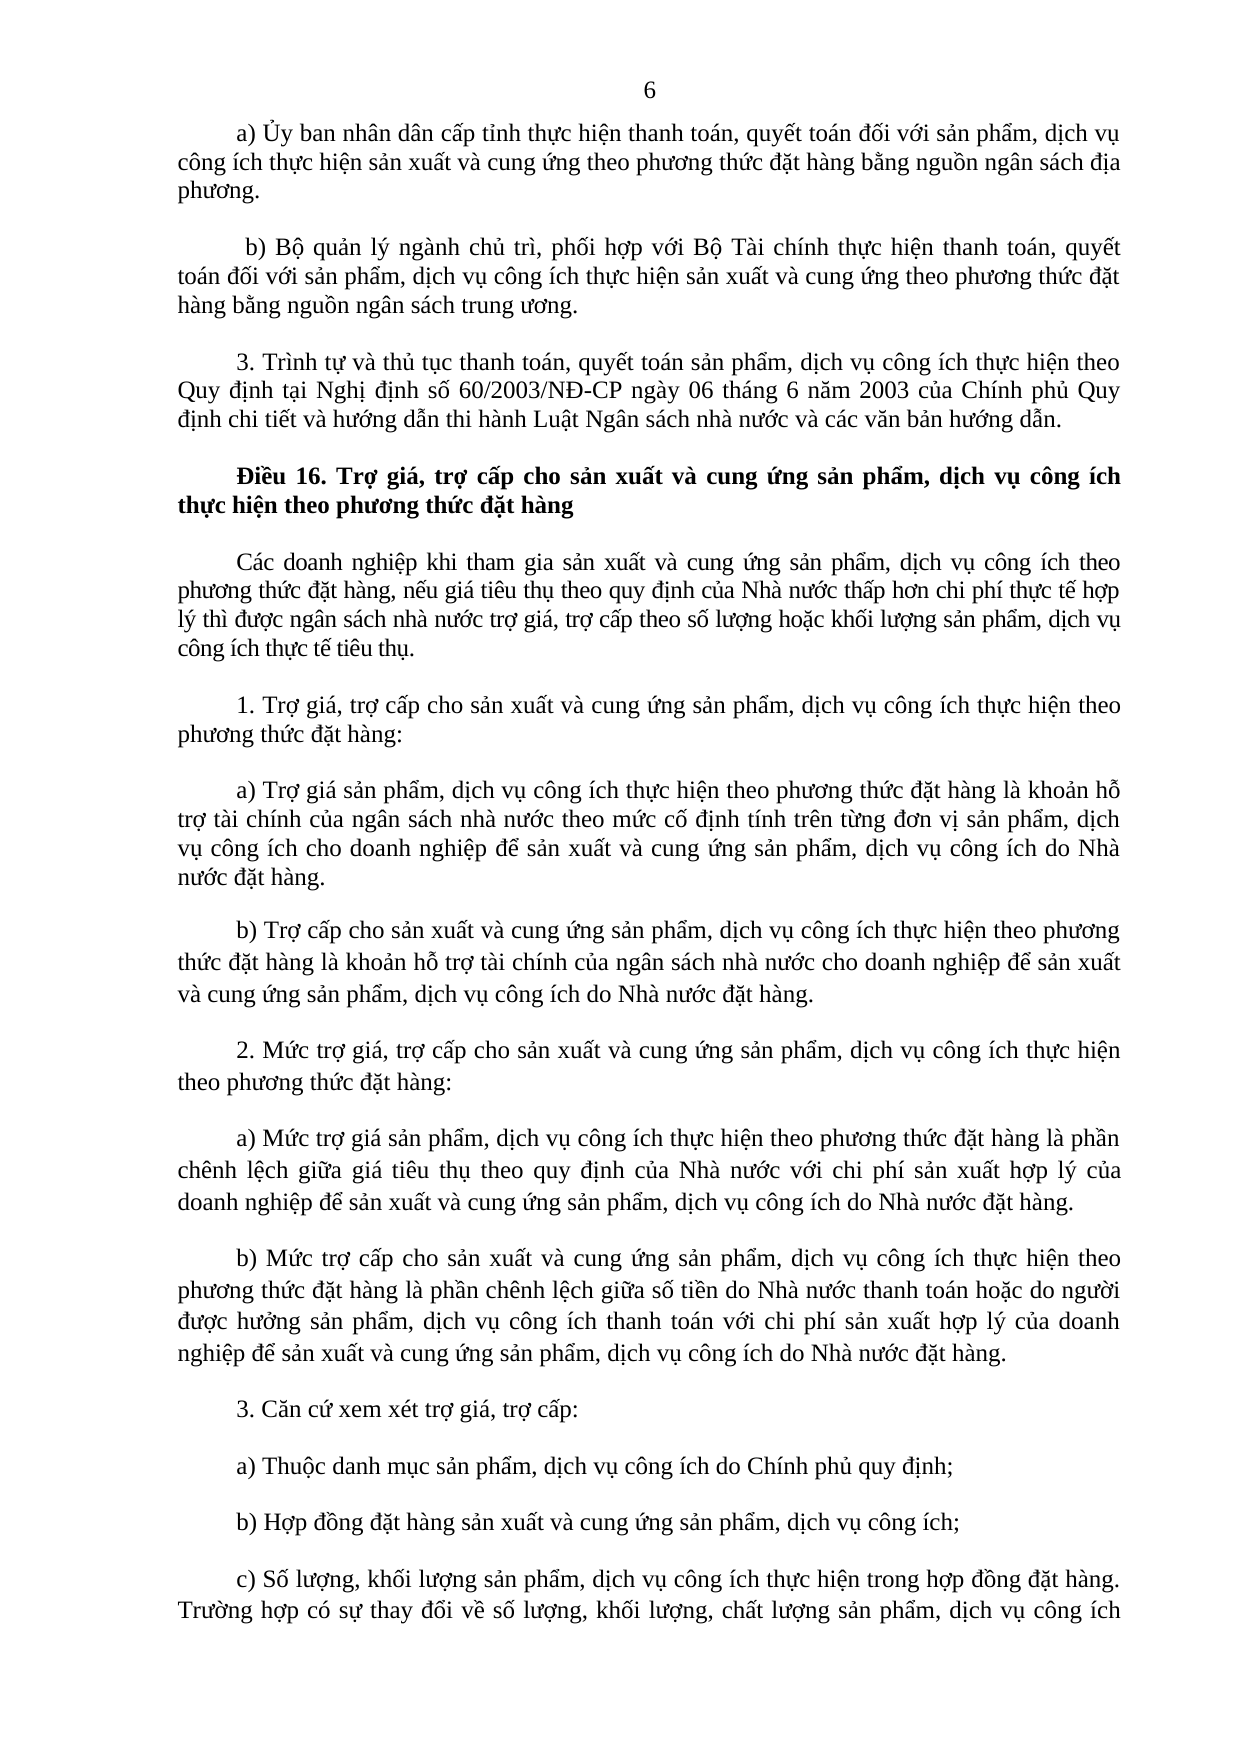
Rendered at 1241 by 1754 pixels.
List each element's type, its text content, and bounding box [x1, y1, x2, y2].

text a) Mức trợ giá sản phẩm, dịch vụ công ích thực hiện theo phương thức đặt hàng là phần chênh lệch giữa giá tiêu thụ theo quy định của Nhà nước với chi phí sản xuất hợp lý của doanh nghiệp để sản xuất và cung ứng sản phẩm, dịch vụ công ích do Nhà nước đặt hàng. [177, 1123, 1122, 1215]
text a) Ủy ban nhân dân cấp tỉnh thực hiện thanh toán, quyết toán đối với sản phẩm, dịch vụ công ích thực hiện sản xuất và cung ứng theo phương thức đặt hàng bằng nguồn ngân sách địa phương. [177, 118, 1122, 204]
text b) Hợp đồng đặt hàng sản xuất và cung ứng sản phẩm, dịch vụ công ích; [177, 1507, 1122, 1536]
text b) Bộ quản lý ngành chủ trì, phối hợp với Bộ Tài chính thực hiện thanh toán, quyết toán đối với sản phẩm, dịch vụ công ích thực hiện sản xuất và cung ứng theo phương thức đặt hàng bằng nguồn ngân sách trung ương. [177, 232, 1122, 319]
text b) Mức trợ cấp cho sản xuất và cung ứng sản phẩm, dịch vụ công ích thực hiện theo phương thức đặt hàng là phần chênh lệch giữa số tiền do Nhà nước thanh toán hoặc do người được hưởng sản phẩm, dịch vụ công ích thanh toán với chi phí sản xuất hợp lý của doanh nghiệp để sản xuất và cung ứng sản phẩm, dịch vụ công ích do Nhà nước đặt hàng. [177, 1243, 1122, 1367]
text c) Số lượng, khối lượng sản phẩm, dịch vụ công ích thực hiện trong hợp đồng đặt hàng. Trường hợp có sự thay đổi về số lượng, khối lượng, chất lượng sản phẩm, dịch vụ công ích [177, 1564, 1122, 1624]
text a) Thuộc danh mục sản phẩm, dịch vụ công ích do Chính phủ quy định; [177, 1451, 1122, 1480]
text Các doanh nghiệp khi tham gia sản xuất và cung ứng sản phẩm, dịch vụ công ích theo phương thức đặt hàng, nếu giá tiêu thụ theo quy định của Nhà nước thấp hơn chi phí thực tế hợp lý thì được ngân sách nhà nước trợ giá, trợ cấp theo số lượng hoặc khối lượng sản phẩm, dịch vụ công ích thực tế tiêu thụ. [177, 547, 1122, 662]
text 2. Mức trợ giá, trợ cấp cho sản xuất và cung ứng sản phẩm, dịch vụ công ích thực hiện theo phương thức đặt hàng: [177, 1035, 1122, 1096]
text 1. Trợ giá, trợ cấp cho sản xuất và cung ứng sản phẩm, dịch vụ công ích thực hiện theo phương thức đặt hàng: [177, 690, 1122, 747]
text 3. Trình tự và thủ tục thanh toán, quyết toán sản phẩm, dịch vụ công ích thực hiện theo Quy định tại Nghị định số 60/2003/NĐ-CP ngày 06 tháng 6 năm 2003 của Chính phủ Quy định chi tiết và hướng dẫn thi hành Luật Ngân sách nhà nước và các văn bản hướng dẫn. [177, 347, 1122, 433]
text a) Trợ giá sản phẩm, dịch vụ công ích thực hiện theo phương thức đặt hàng là khoản hỗ trợ tài chính của ngân sách nhà nước theo mức cố định tính trên từng đơn vị sản phẩm, dịch vụ công ích cho doanh nghiệp để sản xuất và cung ứng sản phẩm, dịch vụ công ích do Nhà nước đặt hàng. [177, 776, 1122, 891]
text 3. Căn cứ xem xét trợ giá, trợ cấp: [177, 1394, 1122, 1423]
text Điều 16. Trợ giá, trợ cấp cho sản xuất và cung ứng sản phẩm, dịch vụ công ích thực hiện theo phương thức đặt hàng [177, 461, 1122, 519]
text b) Trợ cấp cho sản xuất và cung ứng sản phẩm, dịch vụ công ích thực hiện theo phương thức đặt hàng là khoản hỗ trợ tài chính của ngân sách nhà nước cho doanh nghiệp để sản xuất và cung ứng sản phẩm, dịch vụ công ích do Nhà nước đặt hàng. [177, 916, 1122, 1007]
